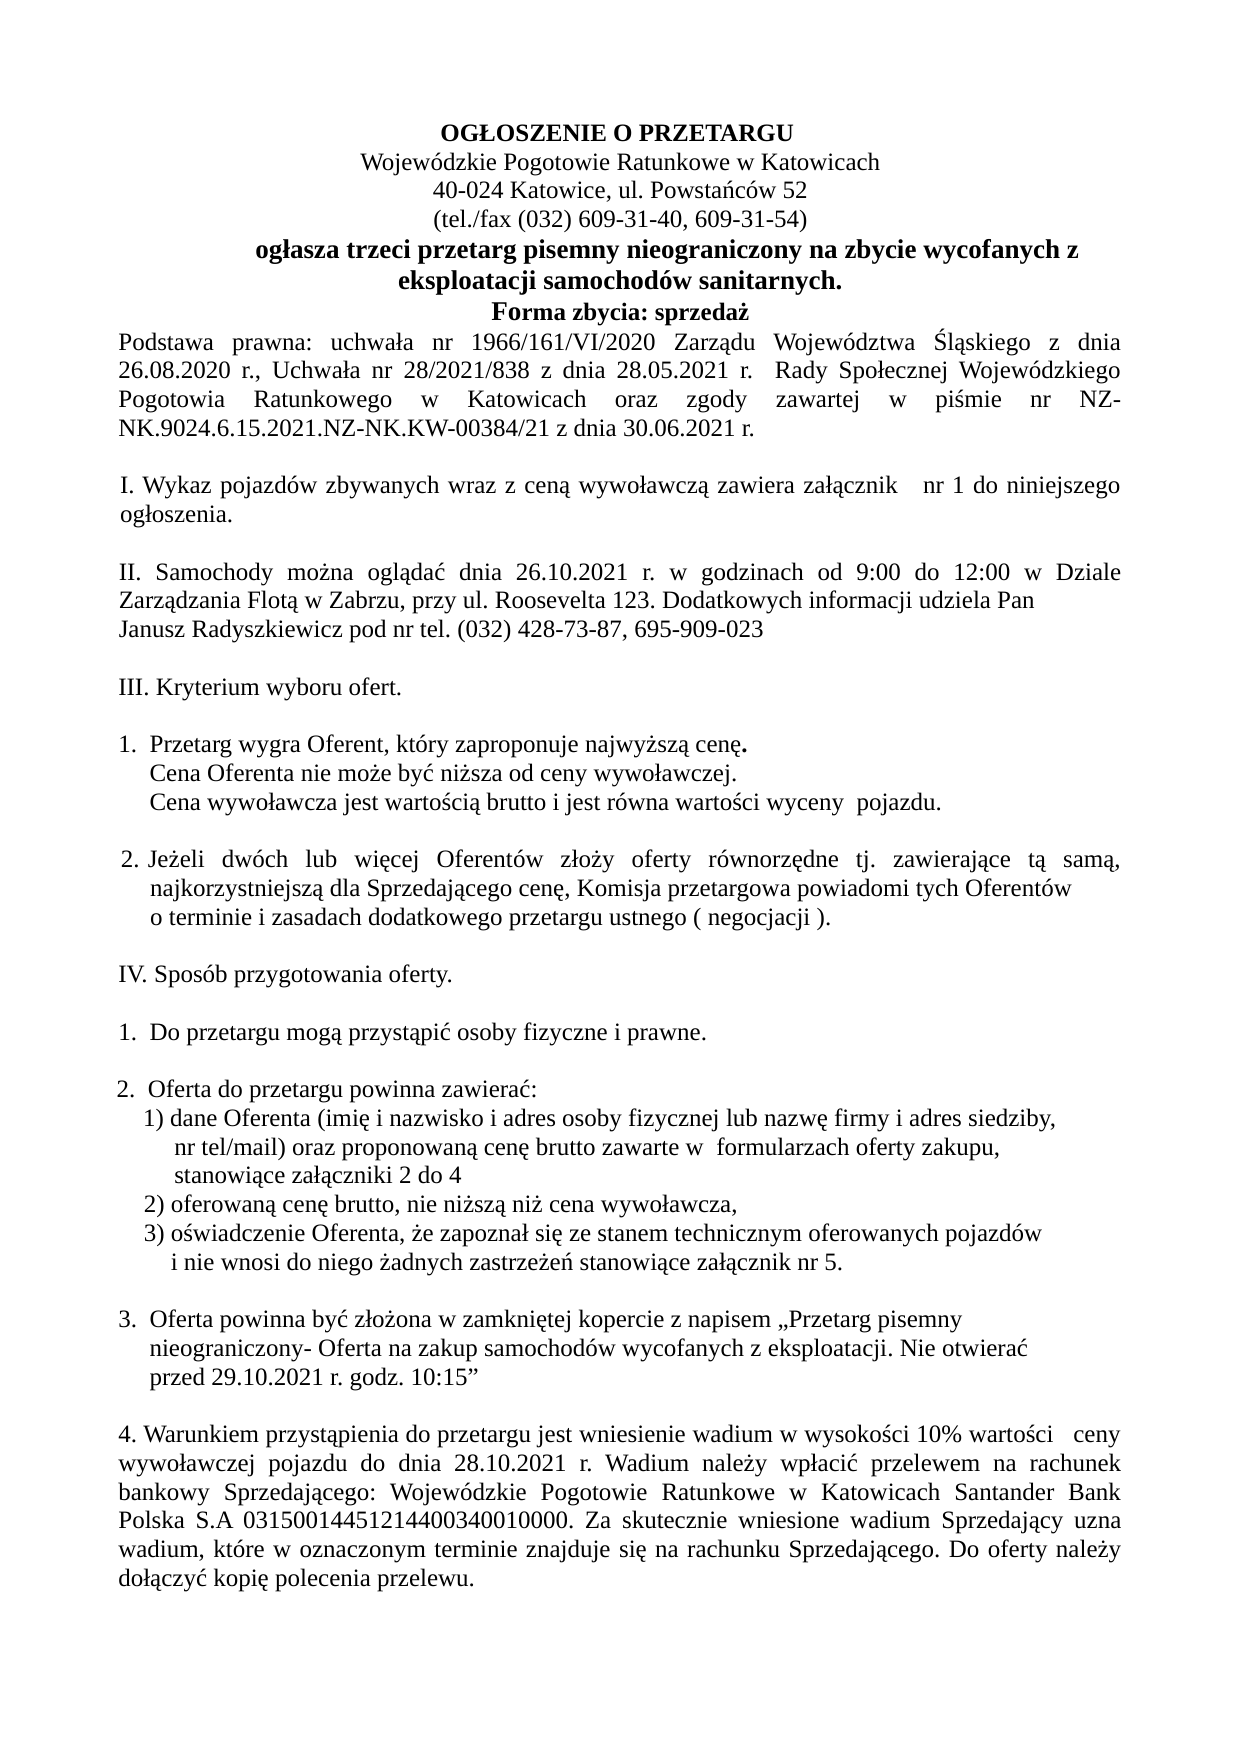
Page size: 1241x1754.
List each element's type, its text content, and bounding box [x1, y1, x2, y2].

text Forma zbycia: sprzedaż [118, 295, 1122, 327]
text Cena wywoławcza jest wartością brutto i jest równa wartości wyceny pojazdu. [118, 787, 1122, 815]
text 3) oświadczenie Oferenta, że zapoznał się ze stanem technicznym oferowanych pojazdów [143, 1218, 1122, 1247]
text III. Kryterium wyboru ofert. [118, 672, 1122, 700]
list I. Wykaz pojazdów zbywanych wraz z ceną wywoławczą zawiera załącznik nr 1 do niniejszego ogłoszenia. [120, 470, 1122, 528]
text 1. Do przetargu mogą przystąpić osoby fizyczne i prawne. [118, 1017, 1122, 1045]
text (tel./fax (032) 609-31-40, 609-31-54) [118, 204, 1122, 233]
text II. Samochody można oglądać dnia 26.10.2021 r. w godzinach od 9:00 do 12:00 w Dziale Zarządzania Flotą w Zabrzu, przy ul. Roosevelta 123. Dodatkowych informacji udziela Pan [118, 557, 1122, 614]
text Podstawa prawna: uchwała nr 1966/161/VI/2020 Zarządu Województwa Śląskiego z dnia 26.08.2020 r., Uchwała nr 28/2021/838 z dnia 28.05.2021 r. Rady Społecznej Wojewódzkiego Pogotowia Ratunkowego w Katowicach oraz zgody zawartej w piśmie nr NZ-NK.9024.6.15.2021.NZ-NK.KW-00384/21 z dnia 30.06.2021 r. [118, 327, 1122, 442]
list Sposób przygotowania oferty. [118, 959, 1122, 988]
text 3. Oferta powinna być złożona w zamkniętej kopercie z napisem „Przetarg pisemny [118, 1304, 1122, 1333]
text przed 29.10.2021 r. godz. 10:15” [118, 1362, 1122, 1390]
text 1) dane Oferenta (imię i nazwisko i adres osoby fizycznej lub nazwę firmy i adres siedziby, [143, 1103, 1122, 1132]
text nr tel/mail) oraz proponowaną cenę brutto zawarte w formularzach oferty zakupu, [143, 1132, 1122, 1160]
text 1. Przetarg wygra Oferent, który zaproponuje najwyższą cenę. [118, 729, 1122, 758]
text 2. Oferta do przetargu powinna zawierać: [116, 1074, 1122, 1103]
text Wojewódzkie Pogotowie Ratunkowe w Katowicach [118, 147, 1122, 176]
text Cena Oferenta nie może być niższa od ceny wywoławczej. [118, 758, 1122, 787]
text i nie wnosi do niego żadnych zastrzeżeń stanowiące załącznik nr 5. [146, 1247, 1122, 1275]
text nieograniczony- Oferta na zakup samochodów wycofanych z eksploatacji. Nie otwierać [118, 1333, 1122, 1362]
list Jeżeli dwóch lub więcej Oferentów złoży oferty równorzędne tj. zawierające tą samą, najkorzystniejszą dla Sprzedającego cenę, Komisja przetargowa powiadomi tych Oferentów [121, 844, 1122, 902]
text stanowiące załączniki 2 do 4 [143, 1160, 1122, 1189]
text 40-024 Katowice, ul. Powstańców 52 [118, 176, 1122, 204]
text ogłasza trzeci przetarg pisemny nieograniczony na zbycie wycofanych z eksploatacji samochodów sanitarnych. [118, 233, 1122, 295]
text 4. Warunkiem przystąpienia do przetargu jest wniesienie wadium w wysokości 10% wartości ceny wywoławczej pojazdu do dnia 28.10.2021 r. Wadium należy wpłacić przelewem na rachunek bankowy Sprzedającego: Wojewódzkie Pogotowie Ratunkowe w Katowicach Santander Bank Polska S.A 03150014451214400340010000. Za skutecznie wniesione wadium Sprzedający uzna wadium, które w oznaczonym terminie znajduje się na rachunku Sprzedającego. Do oferty należy dołączyć kopię polecenia przelewu. [118, 1419, 1122, 1592]
text Janusz Radyszkiewicz pod nr tel. (032) 428-73-87, 695-909-023 [118, 614, 1122, 643]
text 2) oferowaną cenę brutto, nie niższą niż cena wywoławcza, [143, 1189, 1122, 1218]
text o terminie i zasadach dodatkowego przetargu ustnego ( negocjacji ). [150, 902, 1122, 930]
text OGŁOSZENIE O PRZETARGU [118, 118, 1122, 147]
